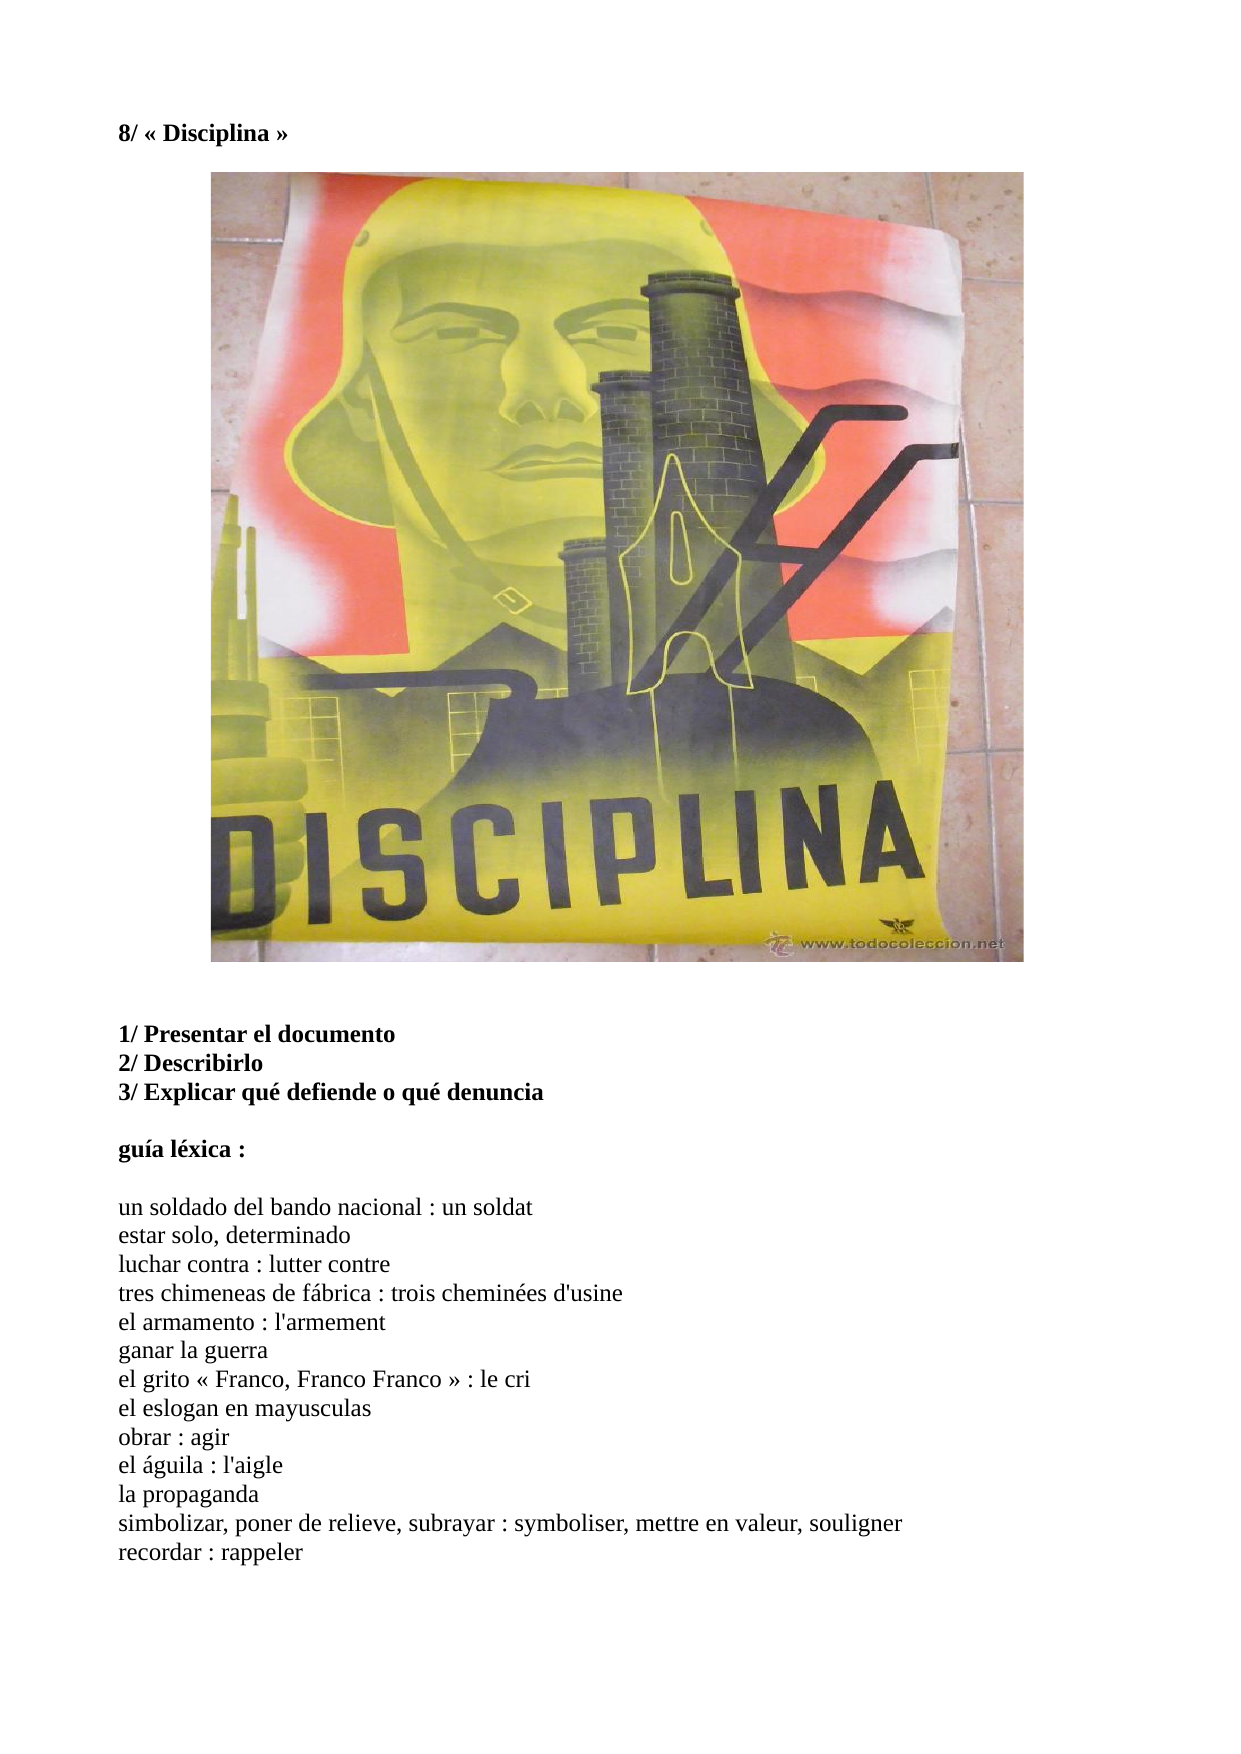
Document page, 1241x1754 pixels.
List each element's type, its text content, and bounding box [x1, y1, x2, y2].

text un soldado del bando nacional : un soldat [118, 1192, 1122, 1220]
text la propaganda [118, 1479, 1122, 1508]
text el eslogan en mayusculas [118, 1393, 1122, 1422]
text simbolizar, poner de relieve, subrayar : symboliser, mettre en valeur, souligner [118, 1508, 1122, 1537]
text estar solo, determinado [118, 1220, 1122, 1249]
text el armamento : l'armement [118, 1307, 1122, 1335]
text obrar : agir [118, 1422, 1122, 1450]
text tres chimeneas de fábrica : trois cheminées d'usine [118, 1278, 1122, 1307]
text guía léxica : [118, 1134, 1122, 1163]
text el águila : l'aigle [118, 1450, 1122, 1479]
text ganar la guerra [118, 1335, 1122, 1364]
text luchar contra : lutter contre [118, 1249, 1122, 1278]
text el grito « Franco, Franco Franco » : le cri [118, 1364, 1122, 1393]
text 8/ « Disciplina » [118, 118, 1122, 147]
text 1/ Presentar el documento [118, 1019, 1122, 1048]
text recordar : rappeler [118, 1537, 1122, 1565]
picture [210, 172, 1024, 962]
text 2/ Describirlo [118, 1048, 1122, 1077]
text 3/ Explicar qué defiende o qué denuncia [118, 1077, 1122, 1105]
